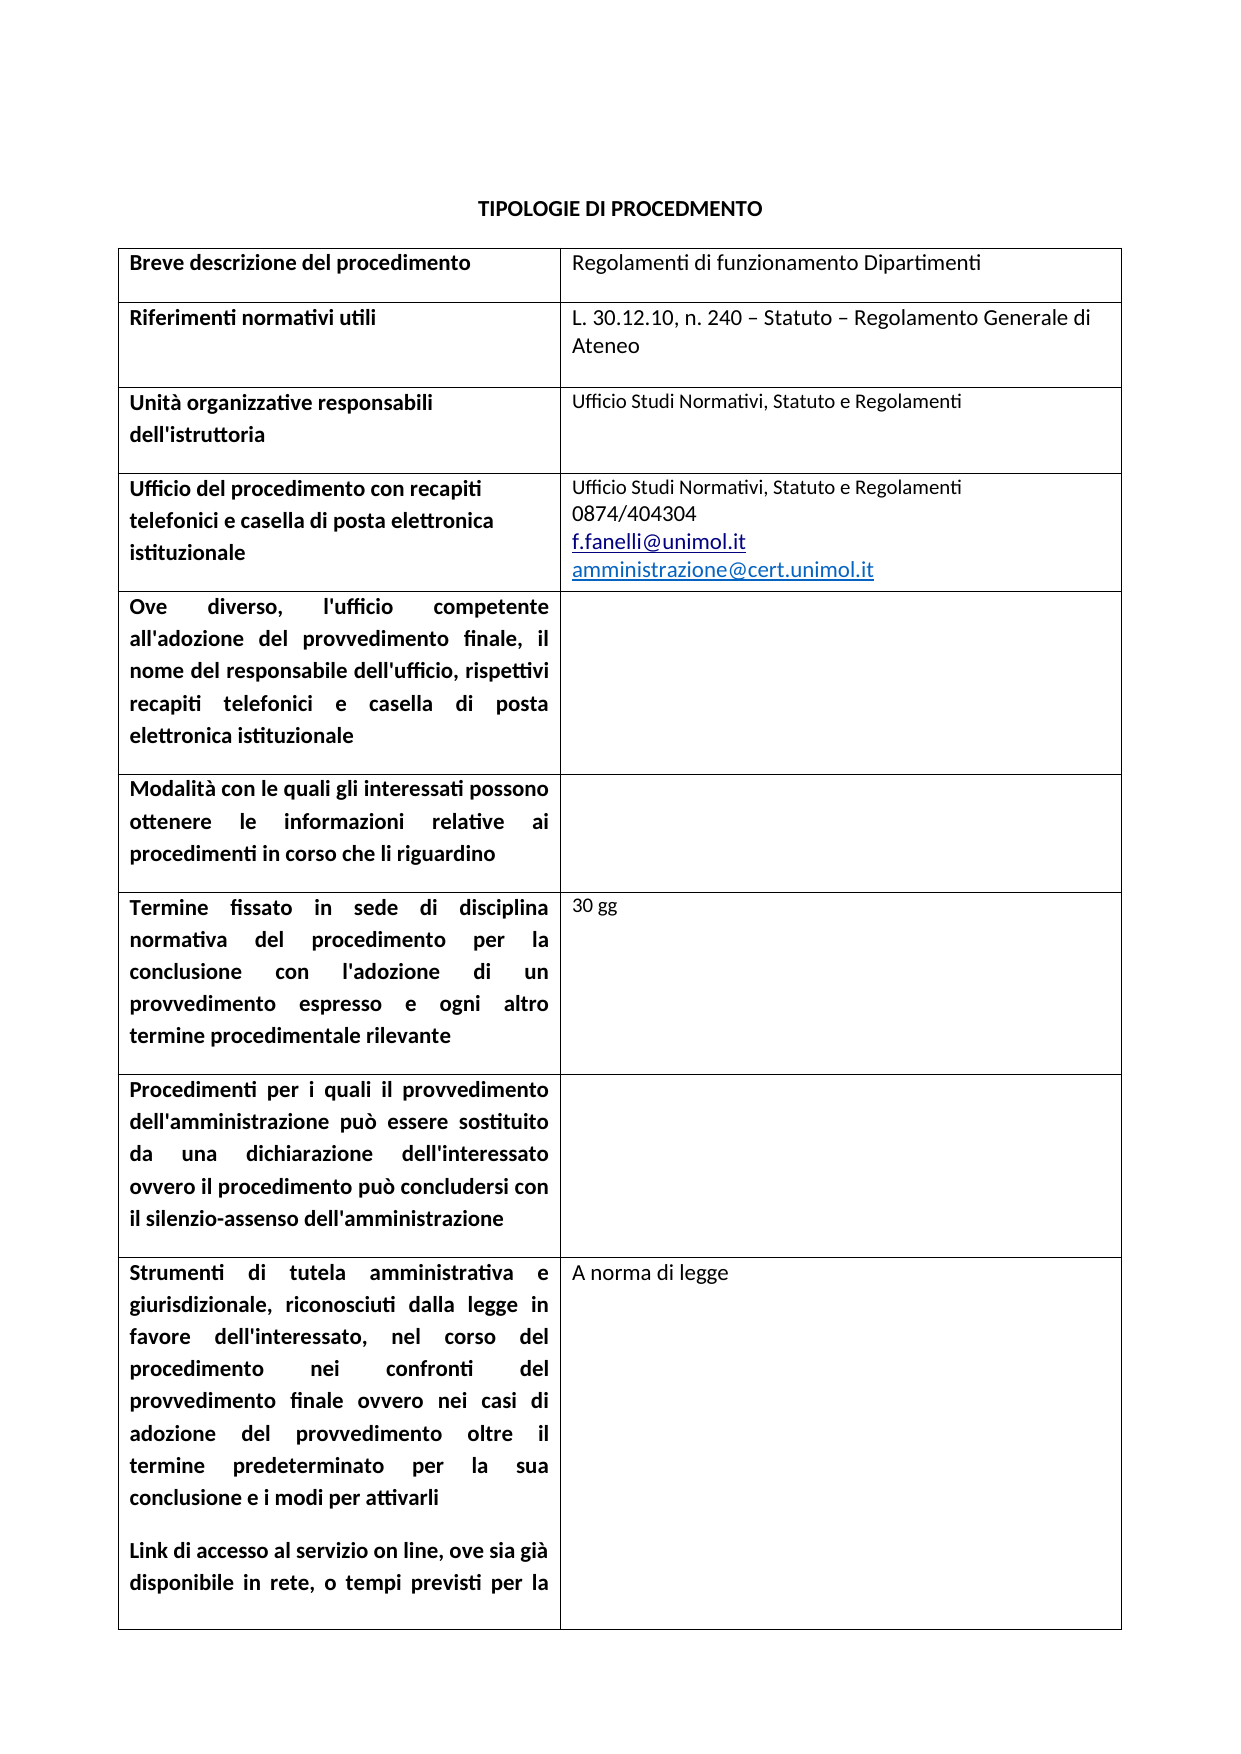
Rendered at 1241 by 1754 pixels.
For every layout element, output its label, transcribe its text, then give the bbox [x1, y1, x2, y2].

table_cell Procedimenti per i quali il provvedimento dell'amministrazione può essere sostituito da una dichiarazione dell'interessato ovvero il procedimento può concludersi con il silenzio-assenso dell'amministrazione [119, 1075, 560, 1257]
table_cell Termine fissato in sede di disciplina normativa del procedimento per la conclusione con l'adozione di un provvedimento espresso e ogni altro termine procedimentale rilevante [119, 893, 560, 1074]
table_cell Riferimenti normativi utili [119, 303, 560, 387]
table_cell A norma di legge [561, 1258, 1121, 1628]
table_header Regolamenti di funzionamento Dipartimenti [561, 249, 1121, 302]
table_header Breve descrizione del procedimento [119, 249, 560, 302]
text TIPOLOGIE DI PROCEDMENTO [118, 194, 1122, 222]
table_cell Unità organizzative responsabili dell'istruttoria [119, 388, 560, 473]
table_cell 30 gg [561, 893, 1121, 1074]
table_cell Ove diverso, l'ufficio competente all'adozione del provvedimento finale, il nome del responsabile dell'ufficio, rispettivi recapiti telefonici e casella di posta elettronica istituzionale [119, 592, 560, 773]
table_cell Strumenti di tutela amministrativa e giurisdizionale, riconosciuti dalla legge in favore dell'interessato, nel corso del procedimento nei confronti del provvedimento finale ovvero nei casi di adozione del provvedimento oltre il termine predeterminato per la sua conclusione e i modi per attivarli Link di accesso al servizio on line, ove sia già disponibile in rete, o tempi previsti per la [119, 1258, 560, 1628]
table_cell Ufficio del procedimento con recapiti telefonici e casella di posta elettronica istituzionale [119, 474, 560, 591]
table_cell Modalità con le quali gli interessati possono ottenere le informazioni relative ai procedimenti in corso che li riguardino [119, 775, 560, 892]
table_cell [561, 1075, 1121, 1257]
table_cell [561, 775, 1121, 892]
table_cell L. 30.12.10, n. 240 – Statuto – Regolamento Generale di Ateneo [561, 303, 1121, 387]
table_cell Ufficio Studi Normativi, Statuto e Regolamenti 0874/404304 f.fanelli@unimol.it amministrazione@cert.unimol.it [561, 474, 1121, 591]
table_cell [561, 592, 1121, 773]
table_cell Ufficio Studi Normativi, Statuto e Regolamenti [561, 388, 1121, 473]
